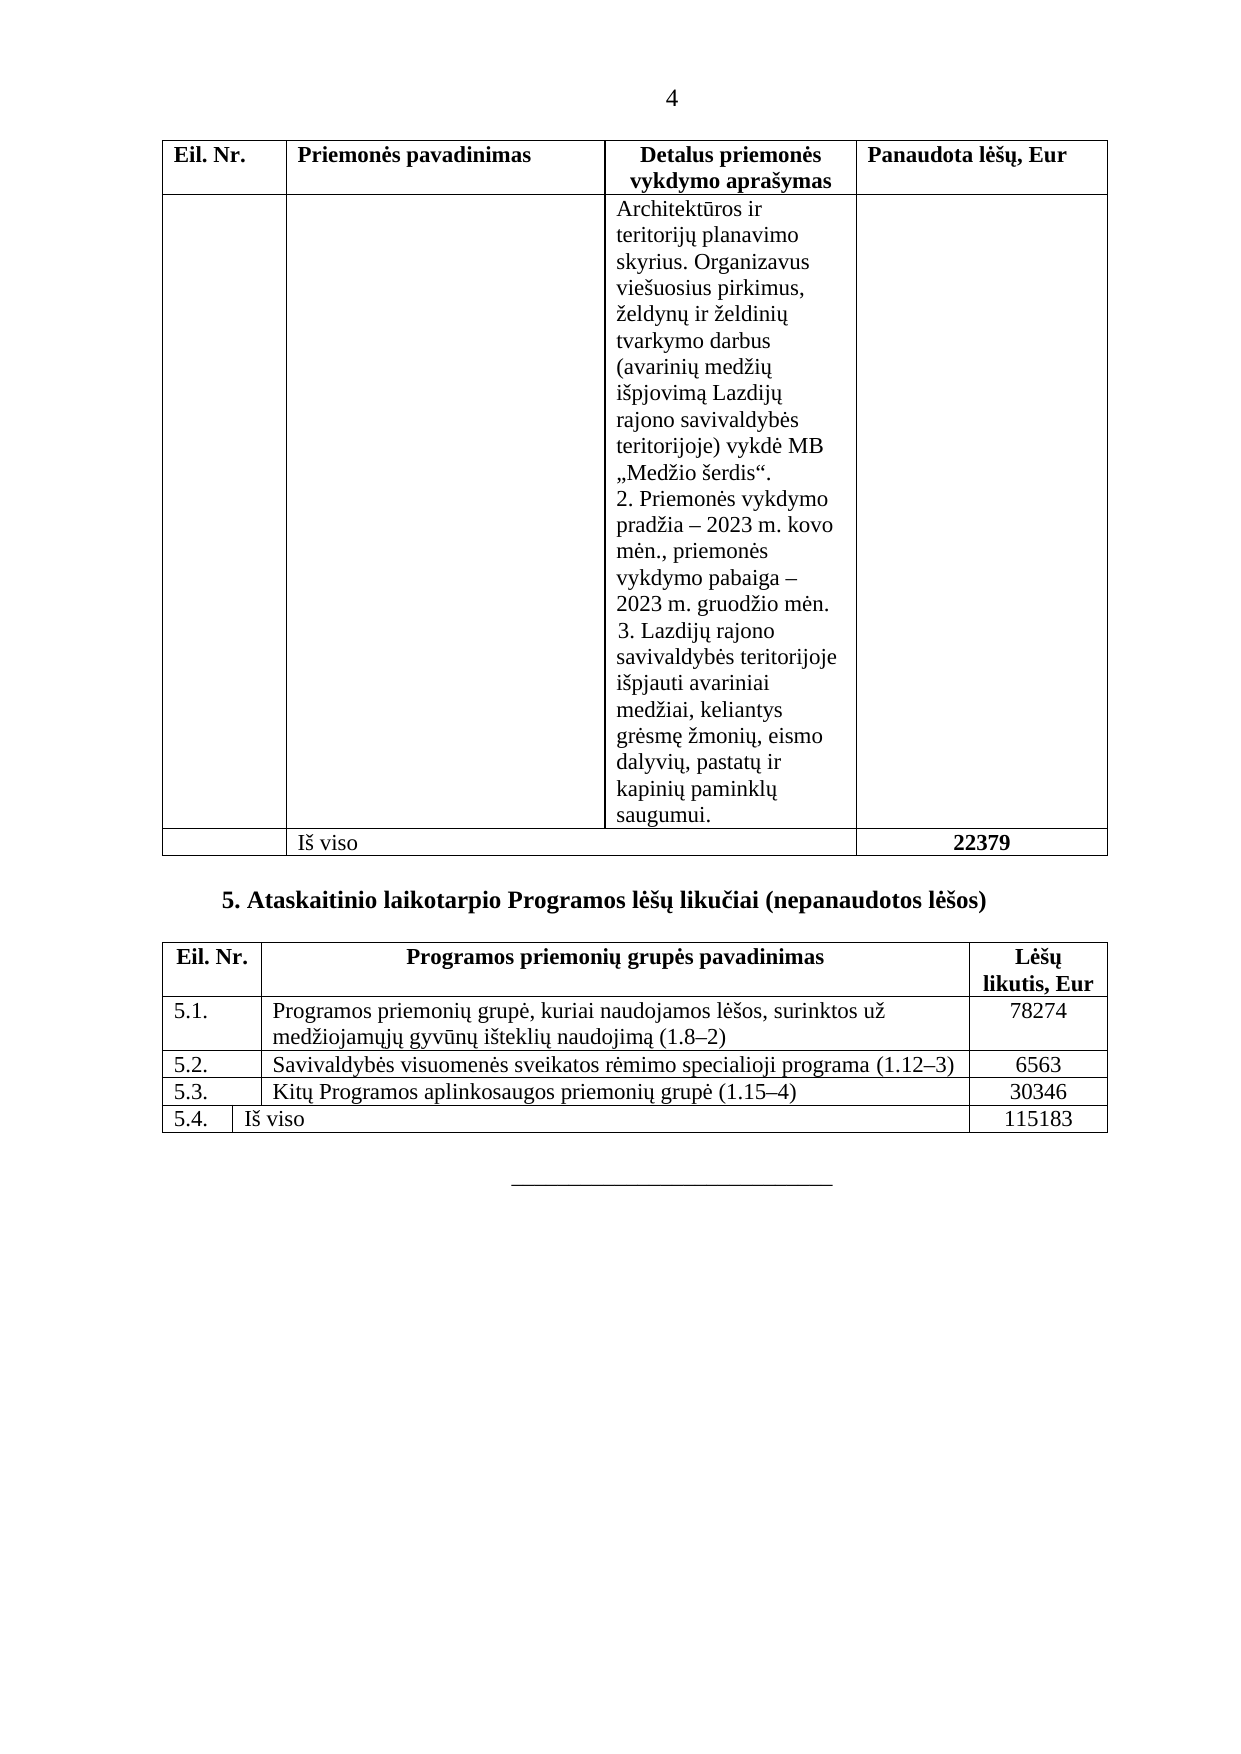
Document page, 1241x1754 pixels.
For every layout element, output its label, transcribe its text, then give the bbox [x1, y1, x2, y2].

table_cell 30346 [970, 1078, 1107, 1104]
table_header Lėšų likutis, Eur [970, 943, 1107, 996]
table_cell 5.3. [163, 1078, 261, 1104]
table_header Detalus priemonės vykdymo aprašymas [606, 141, 856, 194]
table_header Priemonės pavadinimas [287, 141, 604, 194]
table_cell 6563 [970, 1051, 1107, 1077]
table_header Eil. Nr. [163, 141, 286, 194]
table_cell Savivaldybės visuomenės sveikatos rėmimo specialioji programa (1.12–3) [262, 1051, 969, 1077]
text 5. Ataskaitinio laikotarpio Programos lėšų likučiai (nepanaudotos lėšos) [162, 885, 1181, 913]
table_cell [287, 195, 604, 827]
table_header Panaudota lėšų, Eur [857, 141, 1107, 194]
table_cell [163, 829, 286, 855]
table_cell 5.4. [163, 1106, 232, 1132]
table_cell 22379 [857, 829, 1107, 855]
table_cell 5.1. [163, 997, 261, 1050]
table_cell 78274 [970, 997, 1107, 1050]
table_cell [857, 195, 1107, 827]
table_header Programos priemonių grupės pavadinimas [262, 943, 969, 996]
table_cell 5.2. [163, 1051, 261, 1077]
table_cell Iš viso [233, 1106, 969, 1132]
table_cell 115183 [970, 1106, 1107, 1132]
table_cell Kitų Programos aplinkosaugos priemonių grupė (1.15–4) [262, 1078, 969, 1104]
table_cell Iš viso [287, 829, 856, 855]
table_cell Architektūros ir teritorijų planavimo skyrius. Organizavus viešuosius pirkimus, želdynų ir želdinių tvarkymo darbus (avarinių medžių išpjovimą Lazdijų rajono savivaldybės teritorijoje) vykdė MB „Medžio šerdis“. 2. Priemonės vykdymo pradžia – 2023 m. kovo mėn., priemonės vykdymo pabaiga – 2023 m. gruodžio mėn. 3. Lazdijų rajono savivaldybės teritorijoje išpjauti avariniai medžiai, keliantys grėsmę žmonių, eismo dalyvių, pastatų ir kapinių paminklų saugumui. [606, 195, 856, 827]
table_header Eil. Nr. [163, 943, 261, 996]
table_cell [163, 195, 286, 827]
text ____________________________ [162, 1162, 1181, 1188]
table_cell Programos priemonių grupė, kuriai naudojamos lėšos, surinktos už medžiojamųjų gyvūnų išteklių naudojimą (1.8–2) [262, 997, 969, 1050]
